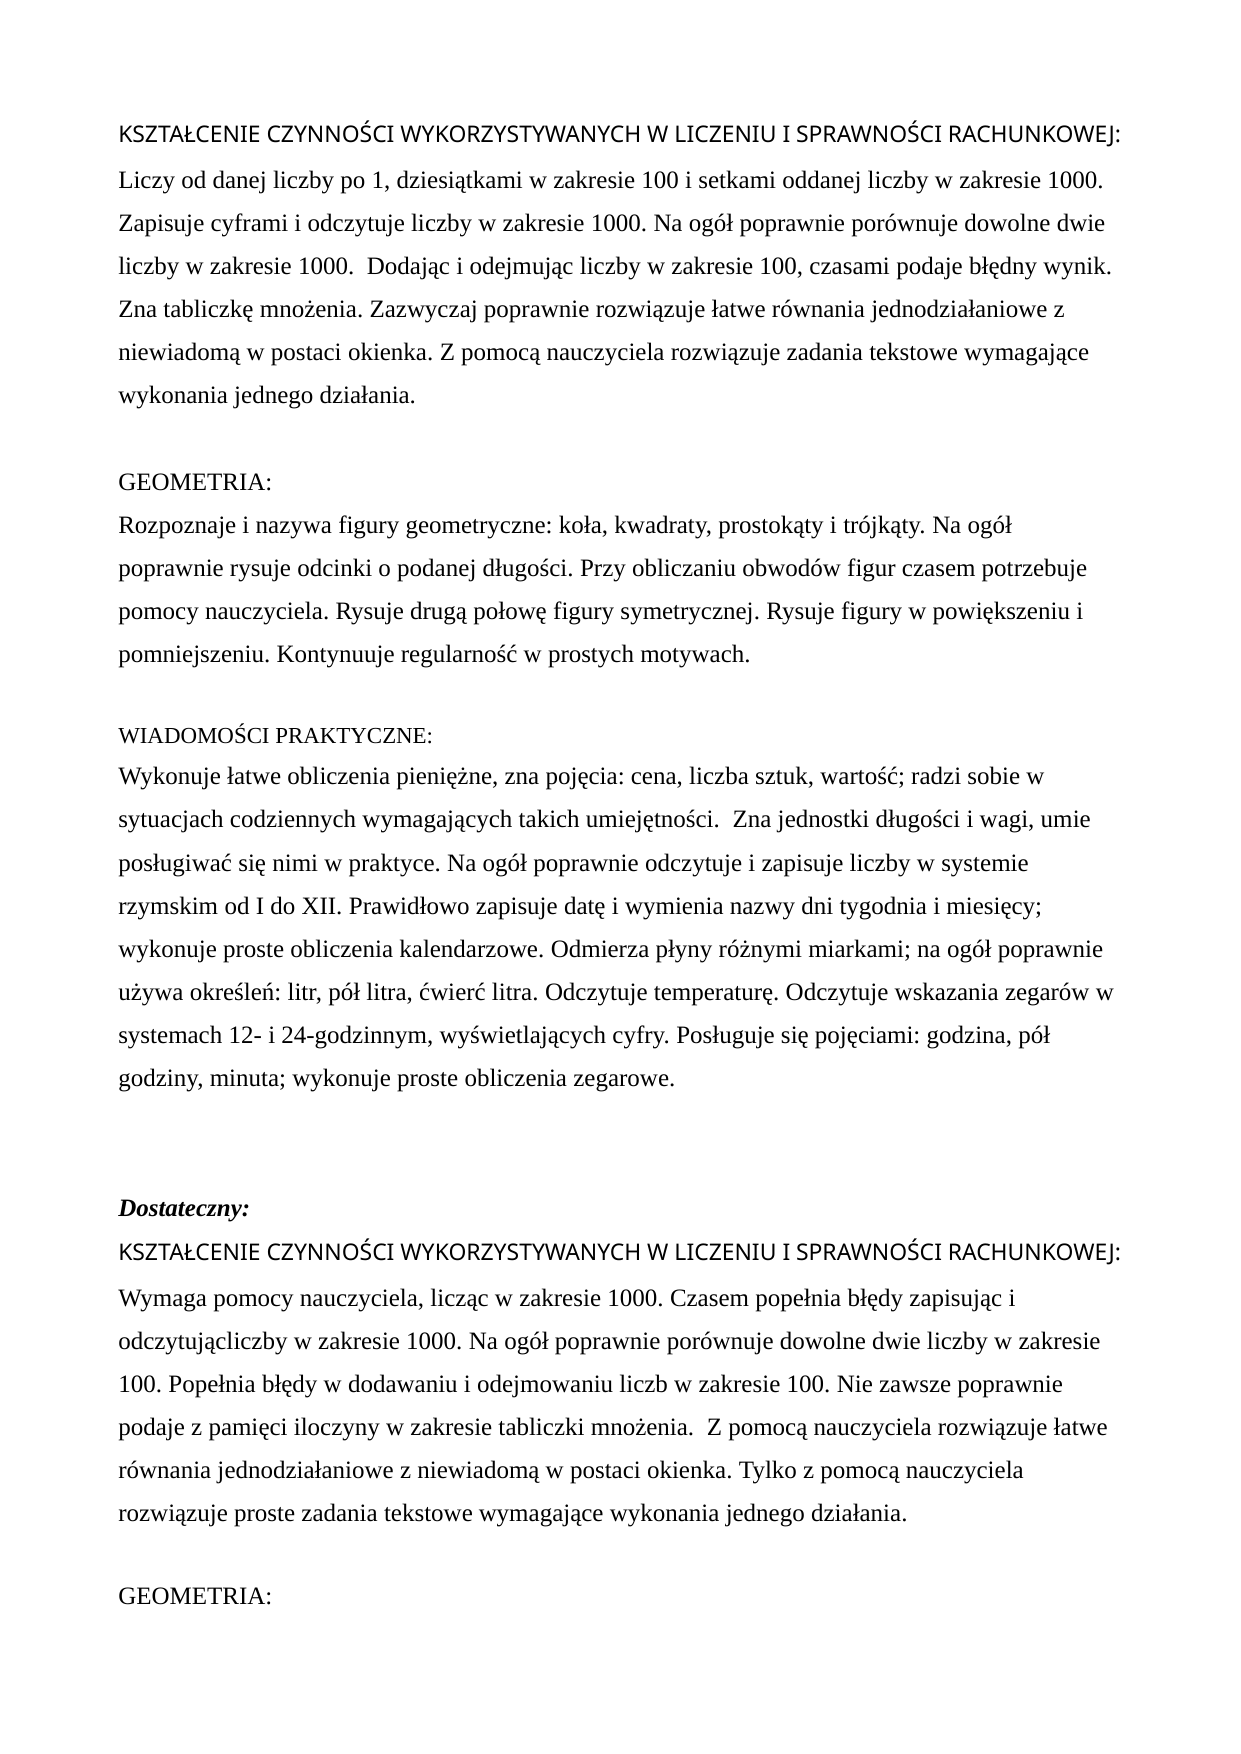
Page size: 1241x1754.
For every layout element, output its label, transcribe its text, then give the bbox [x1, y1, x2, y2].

text GEOMETRIA: [118, 1581, 1122, 1610]
text GEOMETRIA: [118, 467, 1122, 496]
text Rozpoznaje i nazywa figury geometryczne: koła, kwadraty, prostokąty i trójkąty. Na ogół poprawnie rysuje odcinki o podanej długości. Przy obliczaniu obwodów figur czasem potrzebuje pomocy nauczyciela. Rysuje drugą połowę figury symetrycznej. Rysuje figury w powiększeniu i pomniejszeniu. Kontynuuje regularność w prostych motywach. [118, 510, 1122, 668]
text Wymaga pomocy nauczyciela, licząc w zakresie 1000. Czasem popełnia błędy zapisując i odczytującliczby w zakresie 1000. Na ogół poprawnie porównuje dowolne dwie liczby w zakresie 100. Popełnia błędy w dodawaniu i odejmowaniu liczb w zakresie 100. Nie zawsze poprawnie podaje z pamięci iloczyny w zakresie tabliczki mnożenia. Z pomocą nauczyciela rozwiązuje łatwe równania jednodziałaniowe z niewiadomą w postaci okienka. Tylko z pomocą nauczyciela rozwiązuje proste zadania tekstowe wymagające wykonania jednego działania. [118, 1283, 1122, 1527]
text WIADOMOŚCI PRAKTYCZNE: [118, 722, 1122, 748]
text KSZTAŁCENIE CZYNNOŚCI WYKORZYSTYWANYCH W LICZENIU I SPRAWNOŚCI RACHUNKOWEJ: [118, 118, 1122, 149]
text Dostateczny: [118, 1193, 1122, 1221]
text Liczy od danej liczby po 1, dziesiątkami w zakresie 100 i setkami oddanej liczby w zakresie 1000. Zapisuje cyframi i odczytuje liczby w zakresie 1000. Na ogół poprawnie porównuje dowolne dwie liczby w zakresie 1000. Dodając i odejmując liczby w zakresie 100, czasami podaje błędny wynik. Zna tabliczkę mnożenia. Zazwyczaj poprawnie rozwiązuje łatwe równania jednodziałaniowe z niewiadomą w postaci okienka. Z pomocą nauczyciela rozwiązuje zadania tekstowe wymagające wykonania jednego działania. [118, 165, 1122, 409]
text Wykonuje łatwe obliczenia pieniężne, zna pojęcia: cena, liczba sztuk, wartość; radzi sobie w sytuacjach codziennych wymagających takich umiejętności. Zna jednostki długości i wagi, umie posługiwać się nimi w praktyce. Na ogół poprawnie odczytuje i zapisuje liczby w systemie rzymskim od I do XII. Prawidłowo zapisuje datę i wymienia nazwy dni tygodnia i miesięcy; wykonuje proste obliczenia kalendarzowe. Odmierza płyny różnymi miarkami; na ogół poprawnie używa określeń: litr, pół litra, ćwierć litra. Odczytuje temperaturę. Odczytuje wskazania zegarów w systemach 12- i 24-godzinnym, wyświetlających cyfry. Posługuje się pojęciami: godzina, pół godziny, minuta; wykonuje proste obliczenia zegarowe. [118, 761, 1122, 1092]
text KSZTAŁCENIE CZYNNOŚCI WYKORZYSTYWANYCH W LICZENIU I SPRAWNOŚCI RACHUNKOWEJ: [118, 1236, 1122, 1267]
